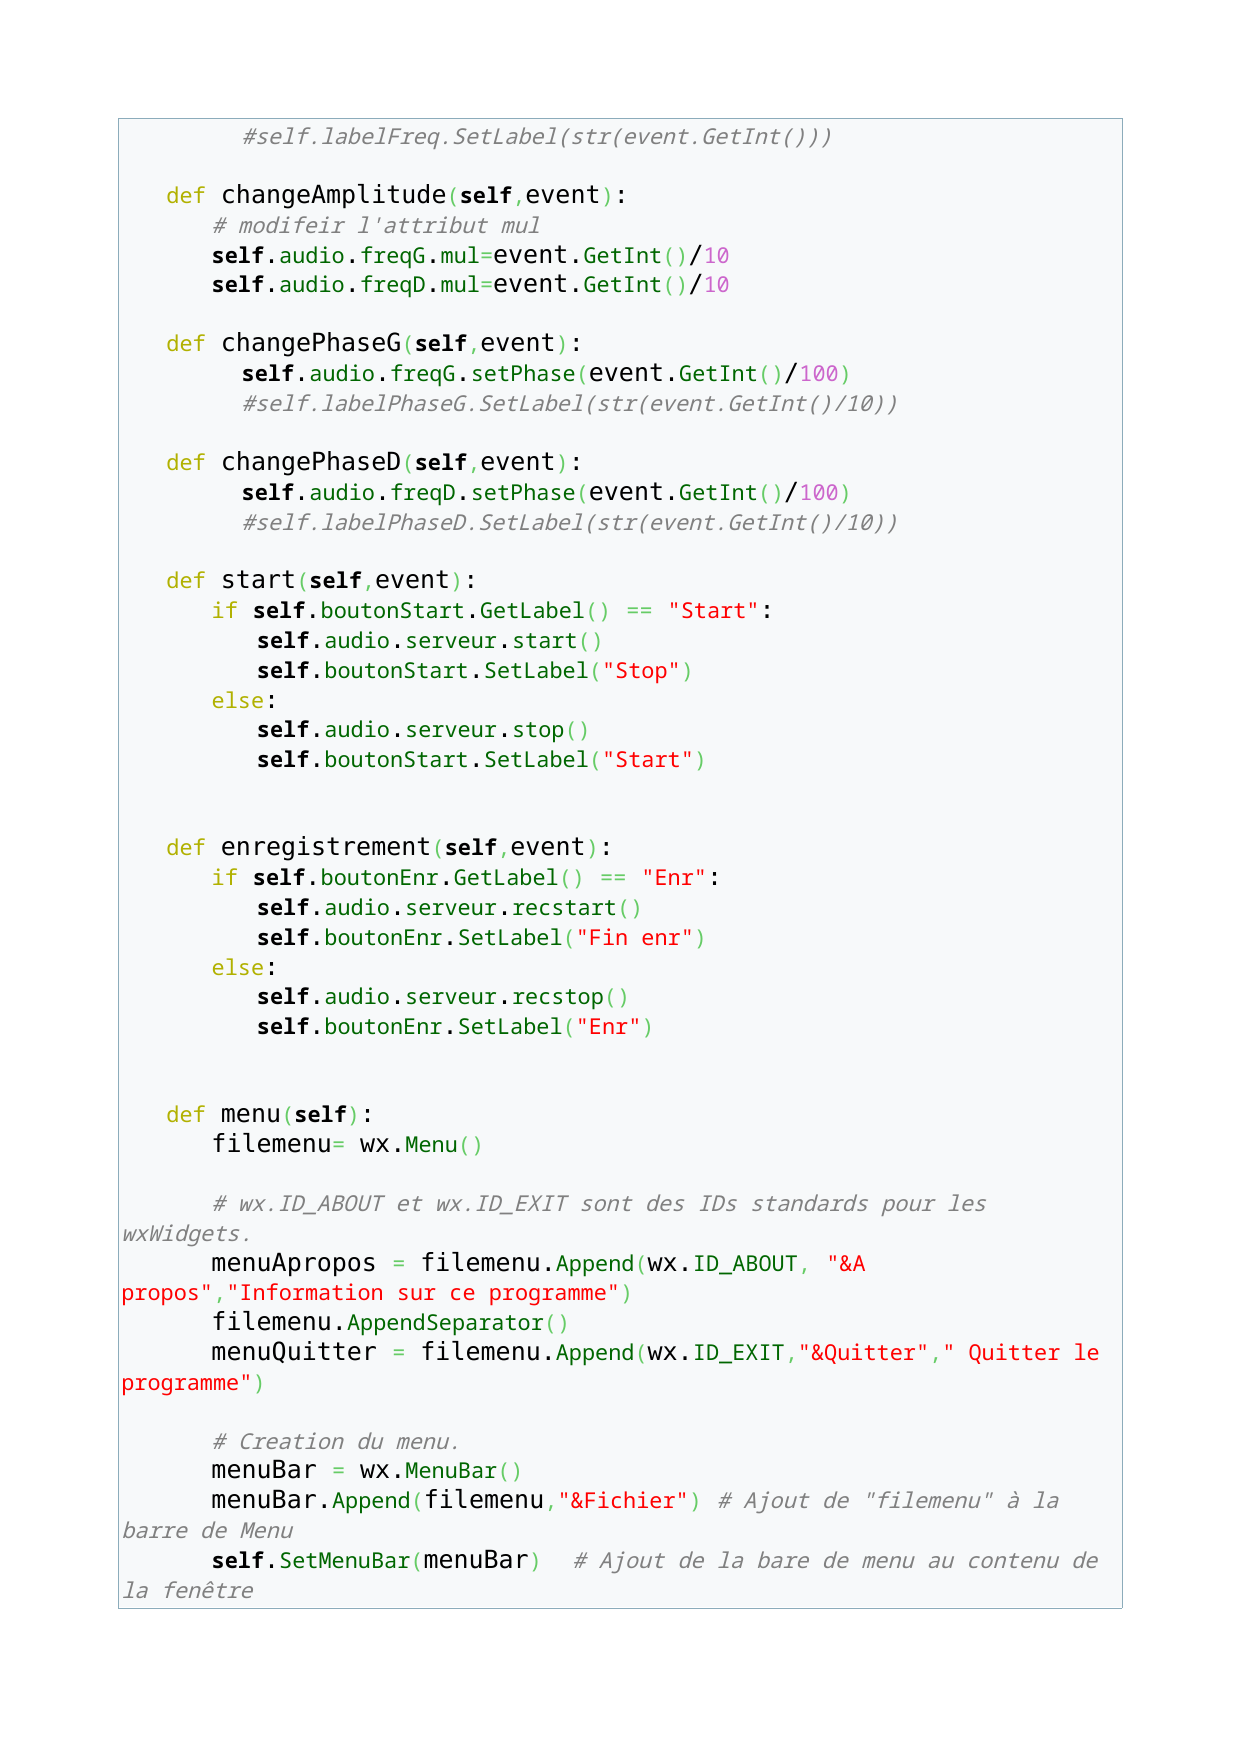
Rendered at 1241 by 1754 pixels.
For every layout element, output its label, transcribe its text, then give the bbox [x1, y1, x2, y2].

table_header #self.labelFreq.SetLabel(str(event.GetInt())) def changeAmplitude(self,event): # modifeir l'attribut mul self.audio.freqG.mul=event.GetInt()/10 self.audio.freqD.mul=event.GetInt()/10 def changePhaseG(self,event): self.audio.freqG.setPhase(event.GetInt()/100) #self.labelPhaseG.SetLabel(str(event.GetInt()/10)) def changePhaseD(self,event): self.audio.freqD.setPhase(event.GetInt()/100) #self.labelPhaseD.SetLabel(str(event.GetInt()/10)) def start(self,event): if self.boutonStart.GetLabel() == "Start": self.audio.serveur.start() self.boutonStart.SetLabel("Stop") else: self.audio.serveur.stop() self.boutonStart.SetLabel("Start") def enregistrement(self,event): if self.boutonEnr.GetLabel() == "Enr": self.audio.serveur.recstart() self.boutonEnr.SetLabel("Fin enr") else: self.audio.serveur.recstop() self.boutonEnr.SetLabel("Enr") def menu(self): filemenu= wx.Menu() # wx.ID_ABOUT et wx.ID_EXIT sont des IDs standards pour les wxWidgets. menuApropos = filemenu.Append(wx.ID_ABOUT, "&A propos","Information sur ce programme") filemenu.AppendSeparator() menuQuitter = filemenu.Append(wx.ID_EXIT,"&Quitter"," Quitter le programme") # Creation du menu. menuBar = wx.MenuBar() menuBar.Append(filemenu,"&Fichier") # Ajout de "filemenu" à la barre de Menu self.SetMenuBar(menuBar) # Ajout de la bare de menu au contenu de la fenêtre [119, 119, 1122, 1607]
